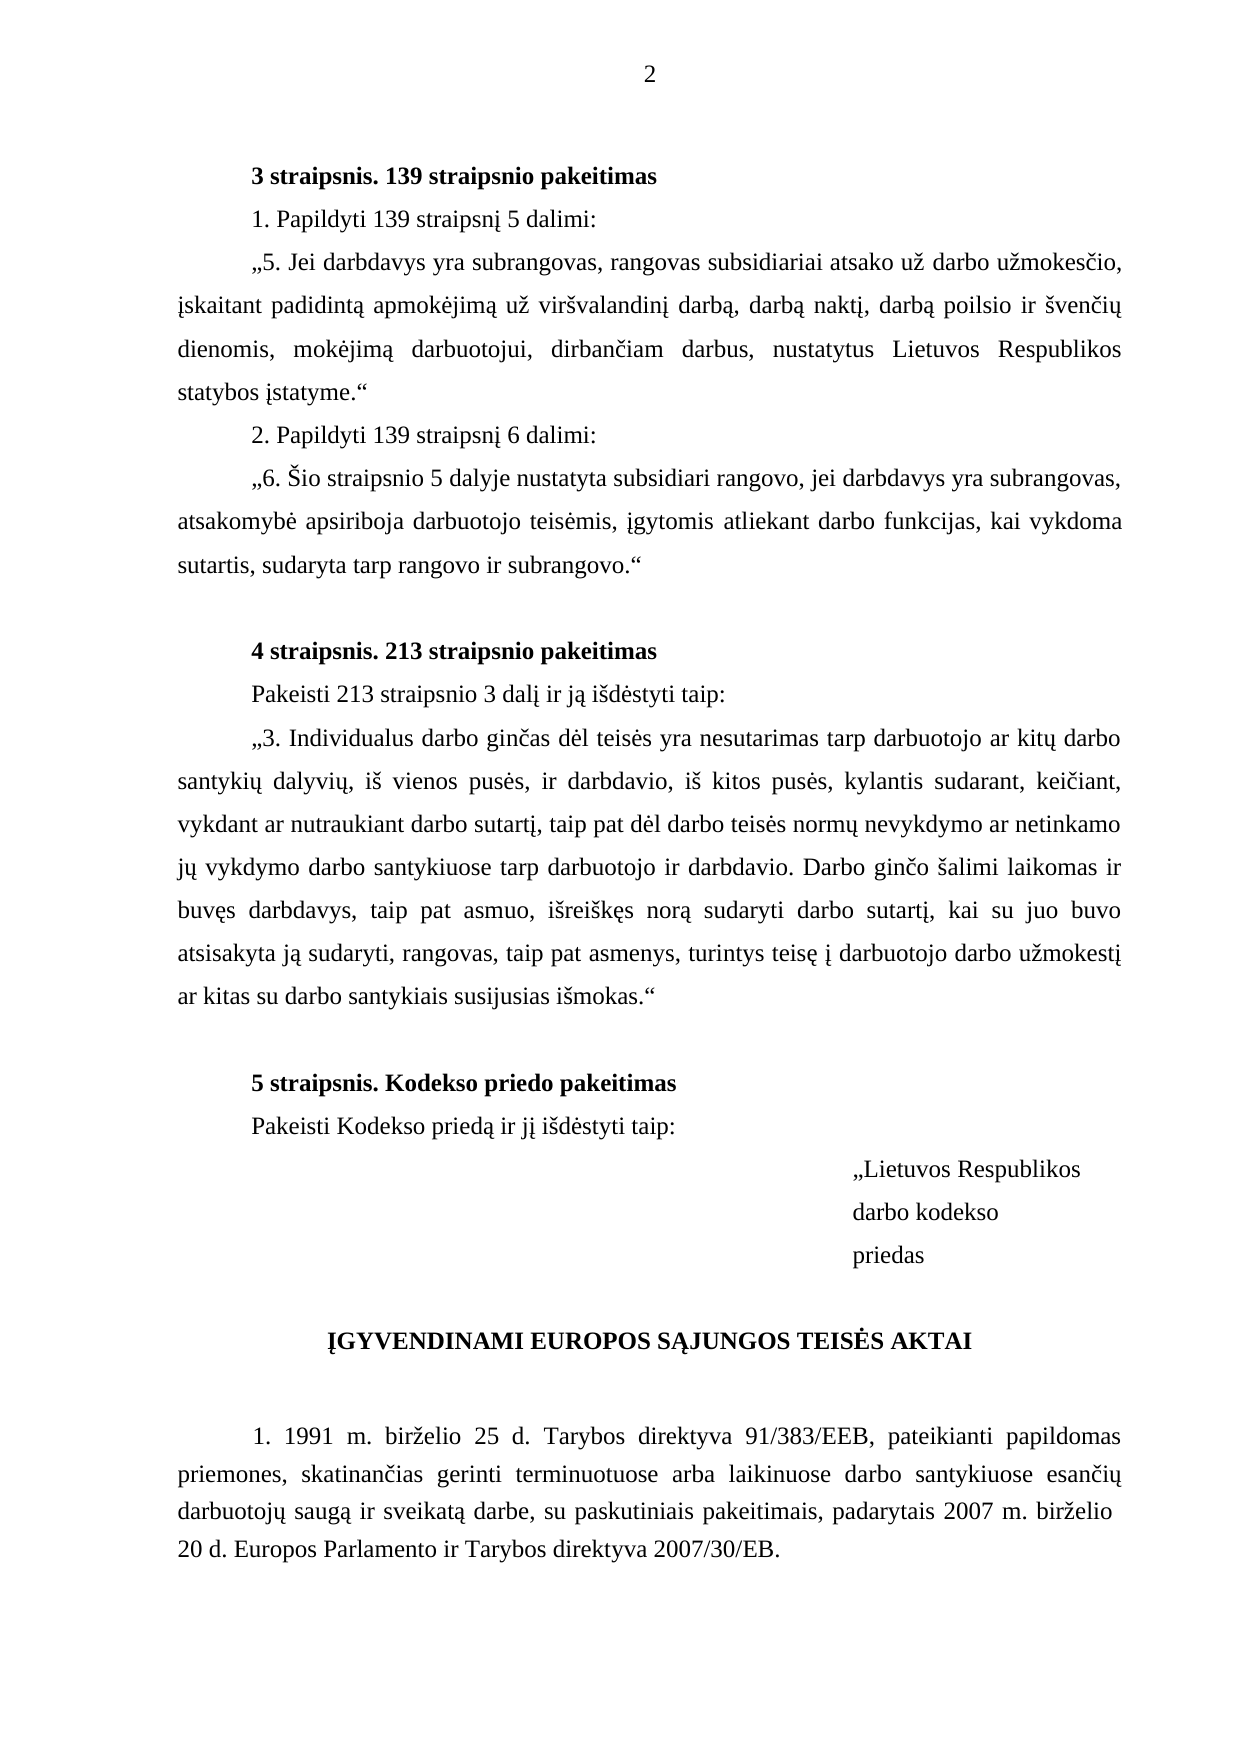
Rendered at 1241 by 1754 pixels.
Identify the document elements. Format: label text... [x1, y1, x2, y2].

text 2. Papildyti 139 straipsnį 6 dalimi: [177, 420, 1122, 449]
text Pakeisti 213 straipsnio 3 dalį ir ją išdėstyti taip: [177, 679, 1122, 708]
text 3 straipsnis. 139 straipsnio pakeitimas [177, 161, 1122, 190]
text darbo kodekso [252, 1197, 1122, 1226]
text priedas [252, 1240, 1122, 1269]
text „Lietuvos Respublikos [252, 1154, 1122, 1183]
text „6. Šio straipsnio 5 dalyje nustatyta subsidiari rangovo, jei darbdavys yra subrangovas, atsakomybė apsiriboja darbuotojo teisėmis, įgytomis atliekant darbo funkcijas, kai vykdoma sutartis, sudaryta tarp rangovo ir subrangovo.“ [177, 463, 1122, 579]
text 5 straipsnis. Kodekso priedo pakeitimas [177, 1068, 1122, 1096]
text „5. Jei darbdavys yra subrangovas, rangovas subsidiariai atsako už darbo užmokesčio, įskaitant padidintą apmokėjimą už viršvalandinį darbą, darbą naktį, darbą poilsio ir švenčių dienomis, mokėjimą darbuotojui, dirbančiam darbus, nustatytus Lietuvos Respublikos statybos įstatyme.“ [177, 247, 1122, 406]
text ĮGYVENDINAMI EUROPOS SĄJUNGOS TEISĖS AKTAI [177, 1326, 1122, 1355]
text 4 straipsnis. 213 straipsnio pakeitimas [177, 636, 1122, 665]
text „3. Individualus darbo ginčas dėl teisės yra nesutarimas tarp darbuotojo ar kitų darbo santykių dalyvių, iš vienos pusės, ir darbdavio, iš kitos pusės, kylantis sudarant, keičiant, vykdant ar nutraukiant darbo sutartį, taip pat dėl darbo teisės normų nevykdymo ar netinkamo jų vykdymo darbo santykiuose tarp darbuotojo ir darbdavio. Darbo ginčo šalimi laikomas ir buvęs darbdavys, taip pat asmuo, išreiškęs norą sudaryti darbo sutartį, kai su juo buvo atsisakyta ją sudaryti, rangovas, taip pat asmenys, turintys teisę į darbuotojo darbo užmokestį ar kitas su darbo santykiais susijusias išmokas.“ [177, 723, 1122, 1010]
text 1. 1991 m. birželio 25 d. Tarybos direktyva 91/383/EEB, pateikianti papildomas priemones, skatinančias gerinti terminuotuose arba laikinuose darbo santykiuose esančių darbuotojų saugą ir sveikatą darbe, su paskutiniais pakeitimais, padarytais 2007 m. birželio 20 d. Europos Parlamento ir Tarybos direktyva 2007/30/EB. [177, 1413, 1122, 1563]
text 1. Papildyti 139 straipsnį 5 dalimi: [177, 204, 1122, 233]
text Pakeisti Kodekso priedą ir jį išdėstyti taip: [177, 1111, 1122, 1139]
